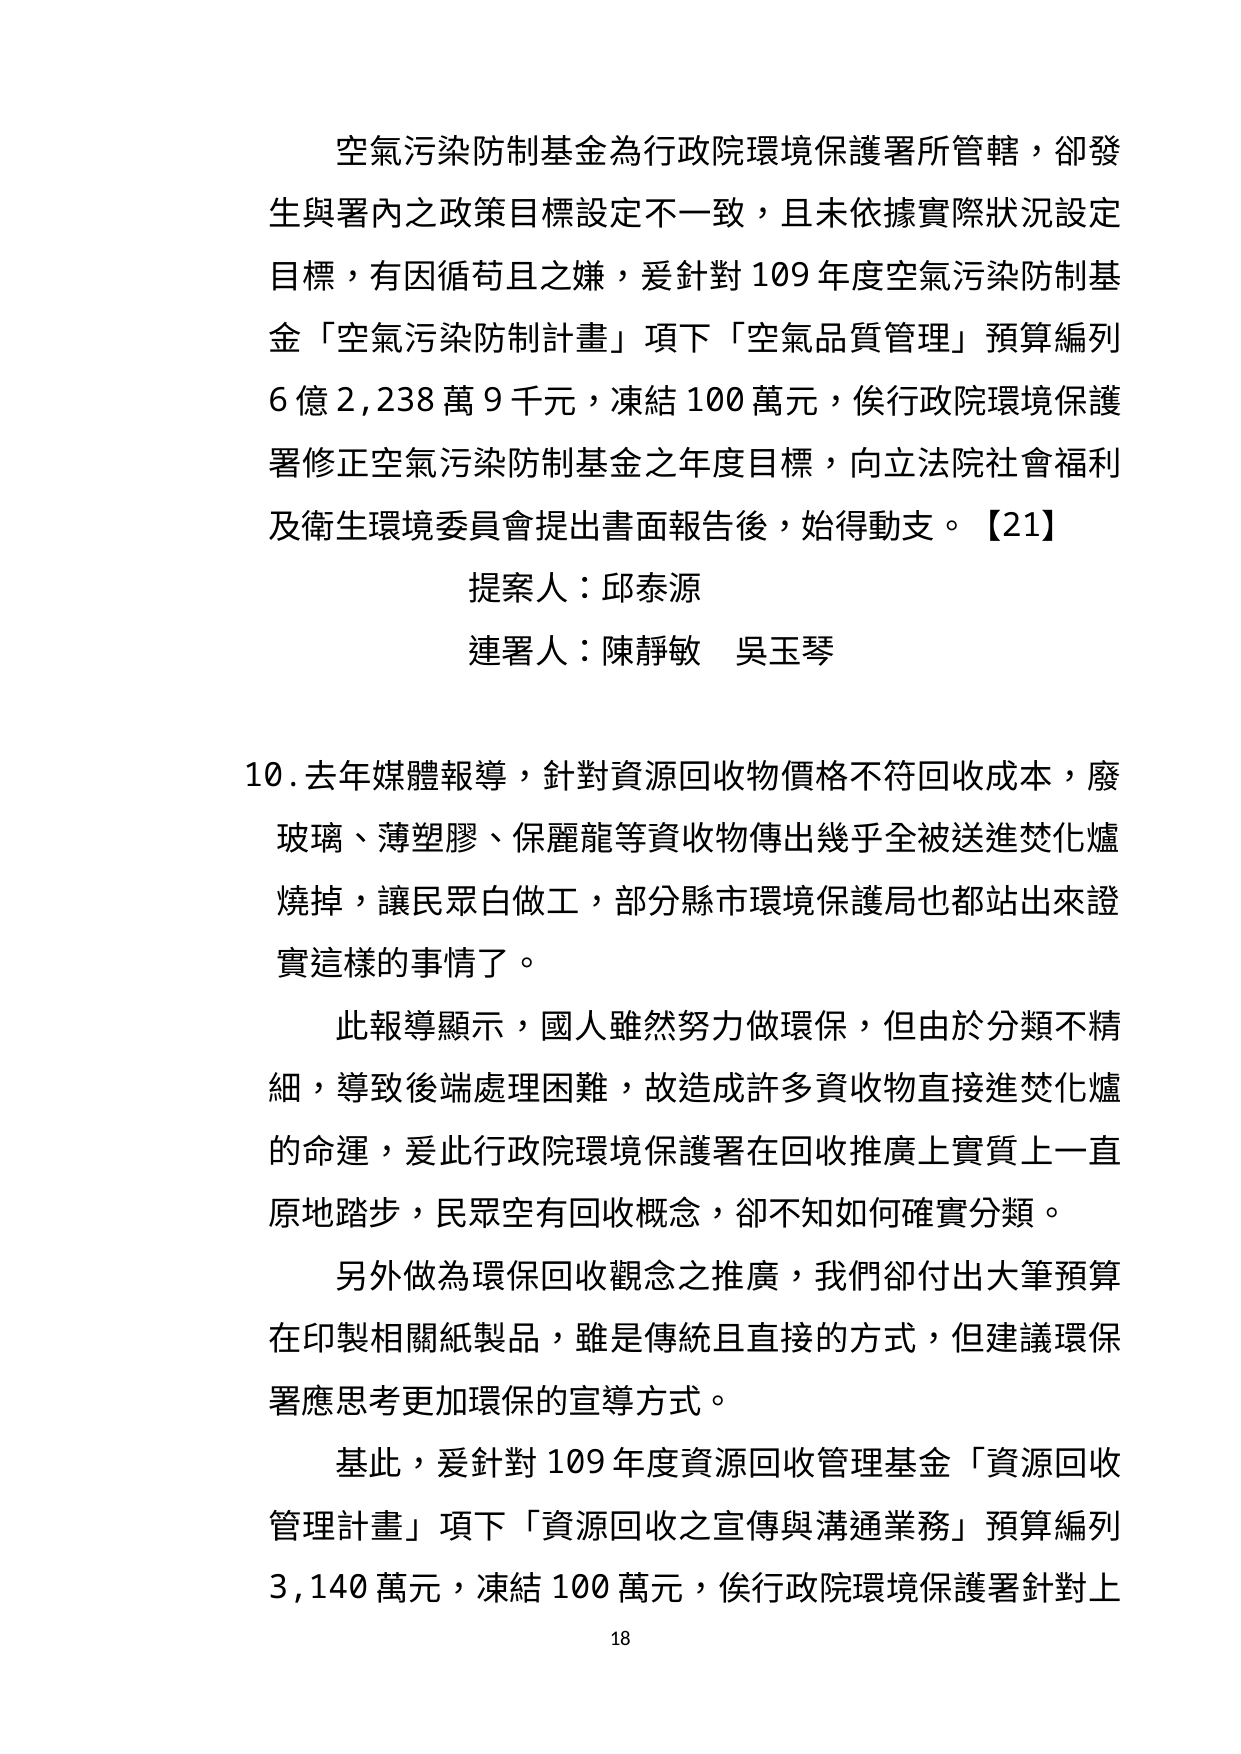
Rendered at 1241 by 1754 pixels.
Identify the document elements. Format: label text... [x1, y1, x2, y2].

text 此報導顯示，國人雖然努力做環保，但由於分類不精細，導致後端處理困難，故造成許多資收物直接進焚化爐的命運，爰此行政院環境保護署在回收推廣上實質上一直原地踏步，民眾空有回收概念，卻不知如何確實分類。 [268, 982, 1122, 1232]
text 提案人：邱泰源 [468, 544, 1122, 607]
text 另外做為環保回收觀念之推廣，我們卻付出大筆預算在印製相關紙製品，雖是傳統且直接的方式，但建議環保署應思考更加環保的宣導方式。 [268, 1232, 1122, 1419]
text 10.去年媒體報導，針對資源回收物價格不符回收成本，廢玻璃、薄塑膠、保麗龍等資收物傳出幾乎全被送進焚化爐燒掉，讓民眾白做工，部分縣市環境保護局也都站出來證實這樣的事情了。 [243, 732, 1122, 982]
text 連署人：陳靜敏 吳玉琴 [468, 607, 1122, 669]
text 空氣污染防制基金為行政院環境保護署所管轄，卻發生與署內之政策目標設定不一致，且未依據實際狀況設定目標，有因循苟且之嫌，爰針對109年度空氣污染防制基金「空氣污染防制計畫」項下「空氣品質管理」預算編列6億2,238萬9千元，凍結100萬元，俟行政院環境保護署修正空氣污染防制基金之年度目標，向立法院社會福利及衛生環境委員會提出書面報告後，始得動支。【21】 [268, 107, 1122, 544]
text 基此，爰針對109年度資源回收管理基金「資源回收管理計畫」項下「資源回收之宣傳與溝通業務」預算編列3,140萬元，凍結100萬元，俟行政院環境保護署針對上 [268, 1419, 1122, 1607]
